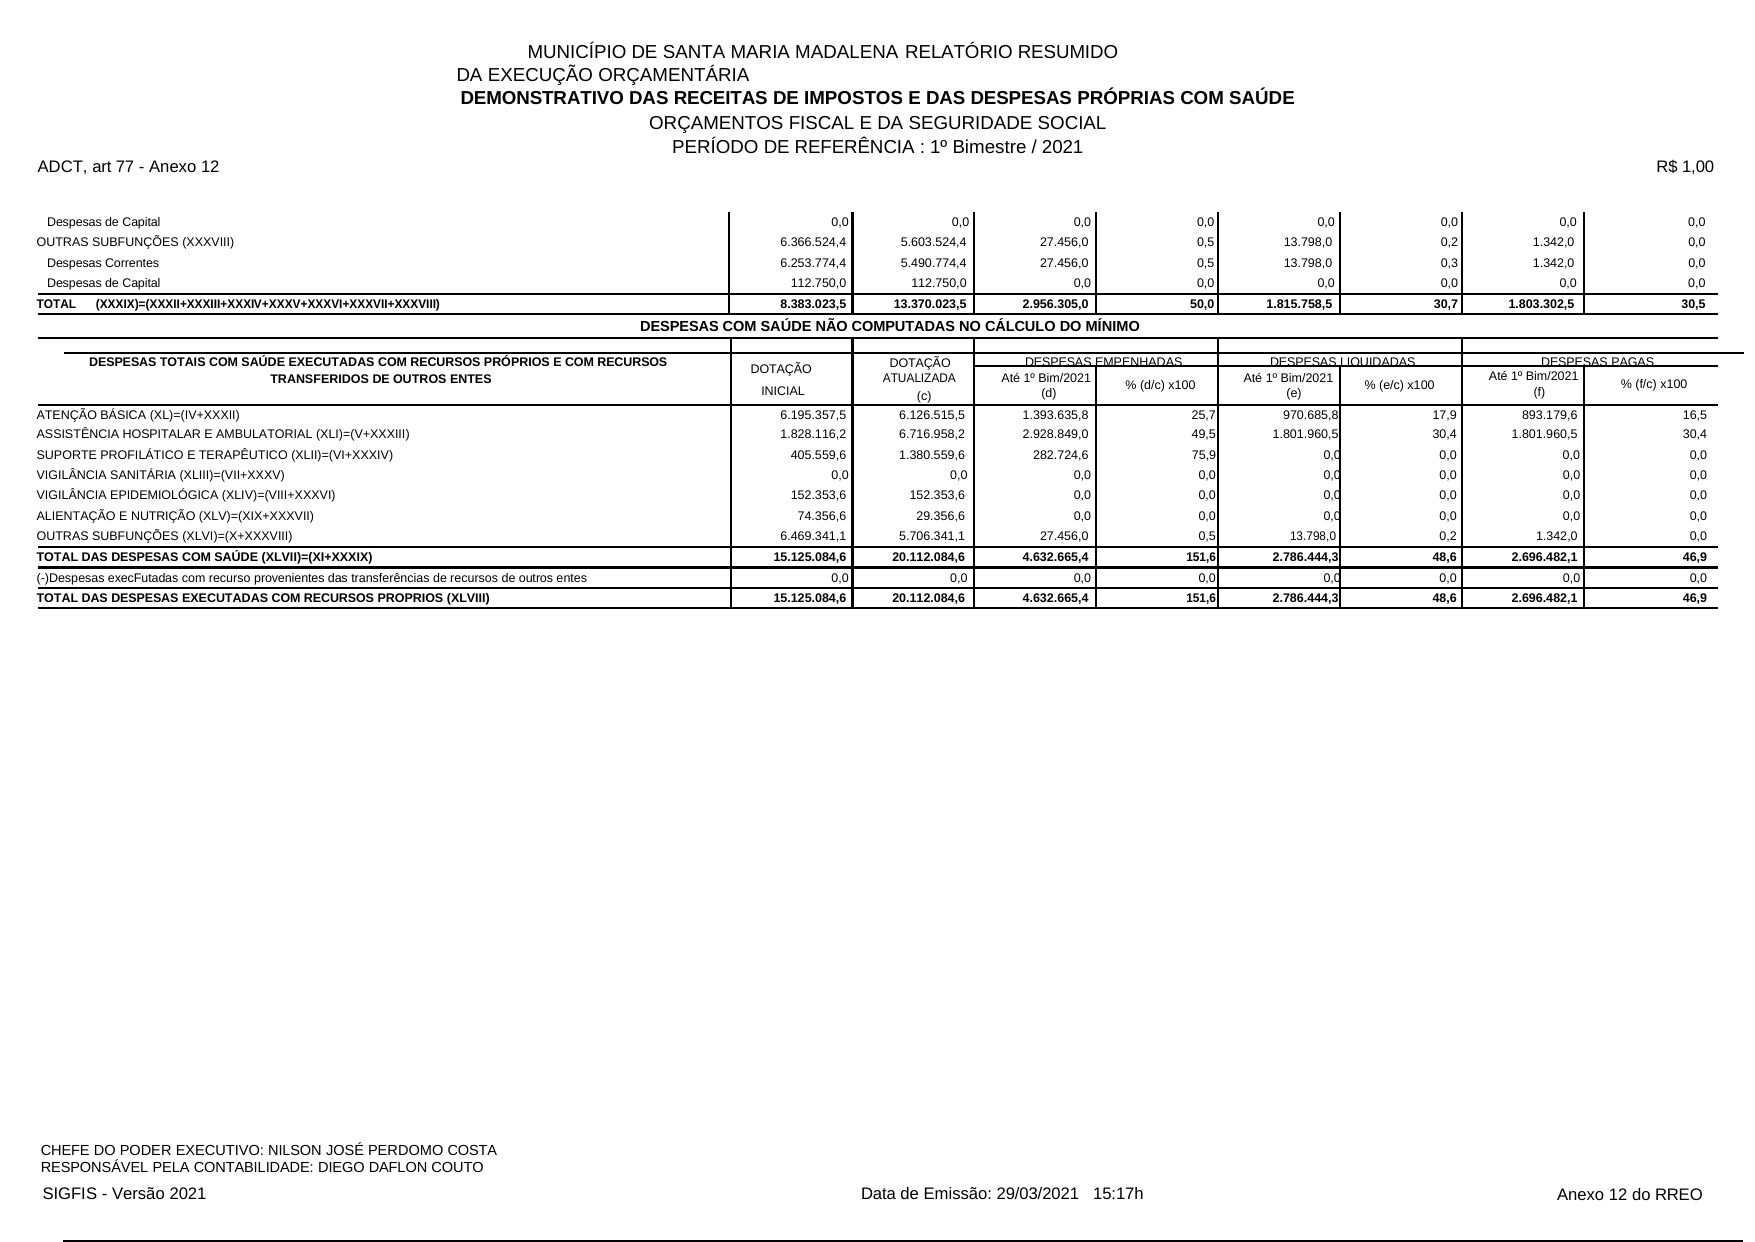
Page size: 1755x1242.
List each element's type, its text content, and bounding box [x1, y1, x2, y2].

table_cell ATENÇÃO BÁSICA (XL)=(IV+XXXII) [38, 406, 730, 425]
table_cell 4.632.665,4 [975, 548, 1095, 566]
table_cell 6.253.774,4 [730, 253, 851, 273]
text DESPESAS COM SAÚDE NÃO COMPUTADAS NO CÁLCULO DO MÍNIMO [48, 317, 1731, 334]
table_cell 0,0 [1585, 253, 1718, 273]
table_cell 6.469.341,1 [732, 526, 851, 546]
table_cell 20.112.084,6 [854, 589, 973, 607]
table_cell 112.750,0 [854, 273, 973, 293]
table_header 0,0 [1097, 212, 1217, 233]
table_header [1463, 339, 1718, 352]
table_cell 0,0 [732, 465, 851, 486]
table_cell Até 1º Bim/2021 (f) [1463, 367, 1583, 404]
table_cell 30,4 [1341, 425, 1461, 445]
table_cell 0,0 [1341, 569, 1461, 587]
table_cell (-)Despesas execFutadas com recurso provenientes das transferências de recursos de outros entes [38, 569, 730, 587]
table_cell % (f/c) x100 [1585, 367, 1718, 404]
table_cell 2.696.482,1 [1463, 589, 1583, 607]
table_header 0,0 [1585, 212, 1718, 233]
table_cell 0,0 [1585, 445, 1718, 465]
table_header [854, 339, 973, 352]
table_cell 27.456,0 [975, 233, 1095, 253]
table_cell TOTAL (XXXIX)=(XXXII+XXXIII+XXXIV+XXXV+XXXVI+XXXVII+XXXVIII) [38, 295, 728, 313]
table_cell 151,6 [1097, 589, 1217, 607]
table_cell 0,0 [1219, 486, 1339, 506]
table_cell 13.370.023,5 [854, 295, 973, 313]
table_cell 30,7 [1341, 295, 1461, 313]
table_cell 151,6 [1097, 548, 1217, 566]
table_cell 0,0 [1463, 465, 1583, 486]
table_cell 13.798,0 [1219, 526, 1339, 546]
table_cell 0,0 [854, 465, 973, 486]
table_cell 15.125.084,6 [732, 589, 851, 607]
table_cell 893.179,6 [1463, 406, 1583, 425]
table_cell 0,0 [1463, 486, 1583, 506]
table_cell 0,0 [1219, 445, 1339, 465]
table_cell 2.786.444,3 [1219, 589, 1339, 607]
table_cell Até 1º Bim/2021 (e) [1219, 367, 1339, 404]
table_cell 0,0 [1585, 526, 1718, 546]
table_cell 112.750,0 [730, 273, 851, 293]
table_cell 0,0 [1097, 273, 1217, 293]
table_cell 0,0 [1585, 569, 1718, 587]
table_cell 20.112.084,6 [854, 548, 973, 566]
table_cell 27.456,0 [975, 253, 1095, 273]
table_cell 13.798,0 [1219, 233, 1339, 253]
table_cell 0,0 [1341, 506, 1461, 526]
table_cell 282.724,6 [975, 445, 1095, 465]
table_cell 0,0 [1341, 445, 1461, 465]
table_cell 0,0 [975, 465, 1095, 486]
table_cell 0,0 [1463, 445, 1583, 465]
table_cell 0,0 [1463, 569, 1583, 587]
table_header [975, 339, 1217, 352]
table_cell 6.716.958,2 [854, 425, 973, 445]
table_cell 0,0 [1463, 506, 1583, 526]
table_cell 0,0 [1585, 506, 1718, 526]
table_cell SUPORTE PROFILÁTICO E TERAPÊUTICO (XLII)=(VI+XXXIV) [38, 445, 730, 465]
table_cell 46,9 [1585, 589, 1718, 607]
table_header DESPESAS EMPENHADAS [975, 354, 1217, 365]
table_cell 8.383.023,5 [730, 295, 851, 313]
table_cell 30,5 [1585, 295, 1718, 313]
table_cell 0,0 [1097, 569, 1217, 587]
table_cell 1.342,0 [1463, 253, 1583, 273]
table_cell 0,2 [1341, 526, 1461, 546]
table_cell 2.696.482,1 [1463, 548, 1583, 566]
table_cell 75,9 [1097, 445, 1217, 465]
table_cell 0,5 [1097, 233, 1217, 253]
table_cell ALIENTAÇÃO E NUTRIÇÃO (XLV)=(XIX+XXXVII) [38, 506, 730, 526]
table_header [1219, 339, 1461, 352]
table_cell 74.356,6 [732, 506, 851, 526]
table_cell 5.706.341,1 [854, 526, 973, 546]
table_cell Despesas de Capital [38, 273, 728, 293]
table_cell 405.559,6 [732, 445, 851, 465]
table_cell 6.126.515,5 [854, 406, 973, 425]
table_header [732, 339, 851, 352]
table_header 0,0 [854, 212, 973, 233]
table_cell 0,0 [1585, 273, 1718, 293]
table_cell 0,0 [1219, 569, 1339, 587]
table_header Despesas de Capital [38, 212, 728, 233]
table_cell 0,0 [1341, 486, 1461, 506]
table_cell 48,6 [1341, 589, 1461, 607]
table_cell 1.815.758,5 [1219, 295, 1339, 313]
table_cell 0,0 [975, 273, 1095, 293]
table_cell 4.632.665,4 [975, 589, 1095, 607]
table_cell 1.828.116,2 [732, 425, 851, 445]
table_cell 2.956.305,0 [975, 295, 1095, 313]
table_cell 5.490.774,4 [854, 253, 973, 273]
table_cell OUTRAS SUBFUNÇÕES (XLVI)=(X+XXXVIII) [38, 526, 730, 546]
table_cell 152.353,6 [732, 486, 851, 506]
table_cell 6.366.524,4 [730, 233, 851, 253]
table_header 0,0 [1341, 212, 1461, 233]
table_cell % (e/c) x100 [1341, 367, 1461, 404]
table_cell 0,5 [1097, 253, 1217, 273]
table_cell 25,7 [1097, 406, 1217, 425]
table_cell 17,9 [1341, 406, 1461, 425]
table_header 0,0 [1463, 212, 1583, 233]
table_cell 1.380.559,6 [854, 445, 973, 465]
table_cell 0,0 [1585, 465, 1718, 486]
table_cell 1.801.960,5 [1219, 425, 1339, 445]
table_cell 0,0 [1097, 486, 1217, 506]
table_cell VIGILÂNCIA SANITÁRIA (XLIII)=(VII+XXXV) [38, 465, 730, 486]
table_cell 0,0 [854, 569, 973, 587]
table_cell Despesas Correntes [38, 253, 728, 273]
table_cell 50,0 [1097, 295, 1217, 313]
table_cell 1.803.302,5 [1463, 295, 1583, 313]
table_cell 1.801.960,5 [1463, 425, 1583, 445]
table_cell 0,0 [1219, 465, 1339, 486]
table_cell Até 1º Bim/2021 (d) [975, 367, 1095, 404]
table_header 0,0 [1219, 212, 1339, 233]
table_cell TOTAL DAS DESPESAS EXECUTADAS COM RECURSOS PROPRIOS (XLVIII) [38, 589, 730, 607]
table_header DOTAÇÃO ATUALIZADA (c) [854, 354, 973, 404]
table_header 0,0 [730, 212, 851, 233]
table_cell 13.798,0 [1219, 253, 1339, 273]
table_cell TOTAL DAS DESPESAS COM SAÚDE (XLVII)=(XI+XXXIX) [38, 548, 730, 566]
table_cell VIGILÂNCIA EPIDEMIOLÓGICA (XLIV)=(VIII+XXXVI) [38, 486, 730, 506]
table_header 0,0 [975, 212, 1095, 233]
table_cell 0,0 [1341, 465, 1461, 486]
table_cell 29.356,6 [854, 506, 973, 526]
table_cell 16,5 [1585, 406, 1718, 425]
table_cell 1.393.635,8 [975, 406, 1095, 425]
table_cell 6.195.357,5 [732, 406, 851, 425]
table_cell 49,5 [1097, 425, 1217, 445]
table_cell 1.342,0 [1463, 526, 1583, 546]
table_cell 0,0 [1097, 506, 1217, 526]
table_cell 152.353,6 [854, 486, 973, 506]
table_cell % (d/c) x100 [1097, 367, 1217, 404]
table_cell 27.456,0 [975, 526, 1095, 546]
table_cell 15.125.084,6 [732, 548, 851, 566]
table_cell 0,0 [1463, 273, 1583, 293]
table_cell 0,2 [1341, 233, 1461, 253]
table_header DESPESAS PAGAS [1463, 354, 1718, 365]
table_cell 0,0 [1219, 506, 1339, 526]
table_cell 0,0 [1219, 273, 1339, 293]
table_cell 970.685,8 [1219, 406, 1339, 425]
table_header DOTAÇÃO INICIAL [732, 354, 851, 404]
table_cell 30,4 [1585, 425, 1718, 445]
table_cell 5.603.524,4 [854, 233, 973, 253]
table_cell OUTRAS SUBFUNÇÕES (XXXVIII) [38, 233, 728, 253]
table_cell 0,0 [975, 486, 1095, 506]
table_cell 0,0 [1097, 465, 1217, 486]
table_cell 0,0 [1341, 273, 1461, 293]
table_cell 48,6 [1341, 548, 1461, 566]
table_header DESPESAS TOTAIS COM SAÚDE EXECUTADAS COM RECURSOS PRÓPRIOS E COM RECURSOS TRANSFERIDOS DE OUTROS ENTES [38, 339, 730, 404]
table_cell 0,0 [975, 569, 1095, 587]
table_cell 0,0 [975, 506, 1095, 526]
table_cell 0,3 [1341, 253, 1461, 273]
table_cell 0,5 [1097, 526, 1217, 546]
table_header DESPESAS LIQUIDADAS [1219, 354, 1461, 365]
table_cell 0,0 [1585, 233, 1718, 253]
table_cell ASSISTÊNCIA HOSPITALAR E AMBULATORIAL (XLI)=(V+XXXIII) [38, 425, 730, 445]
table_cell 1.342,0 [1463, 233, 1583, 253]
table_cell 2.786.444,3 [1219, 548, 1339, 566]
table_cell 46,9 [1585, 548, 1718, 566]
table_cell 2.928.849,0 [975, 425, 1095, 445]
table_cell 0,0 [1585, 486, 1718, 506]
table_cell 0,0 [732, 569, 851, 587]
